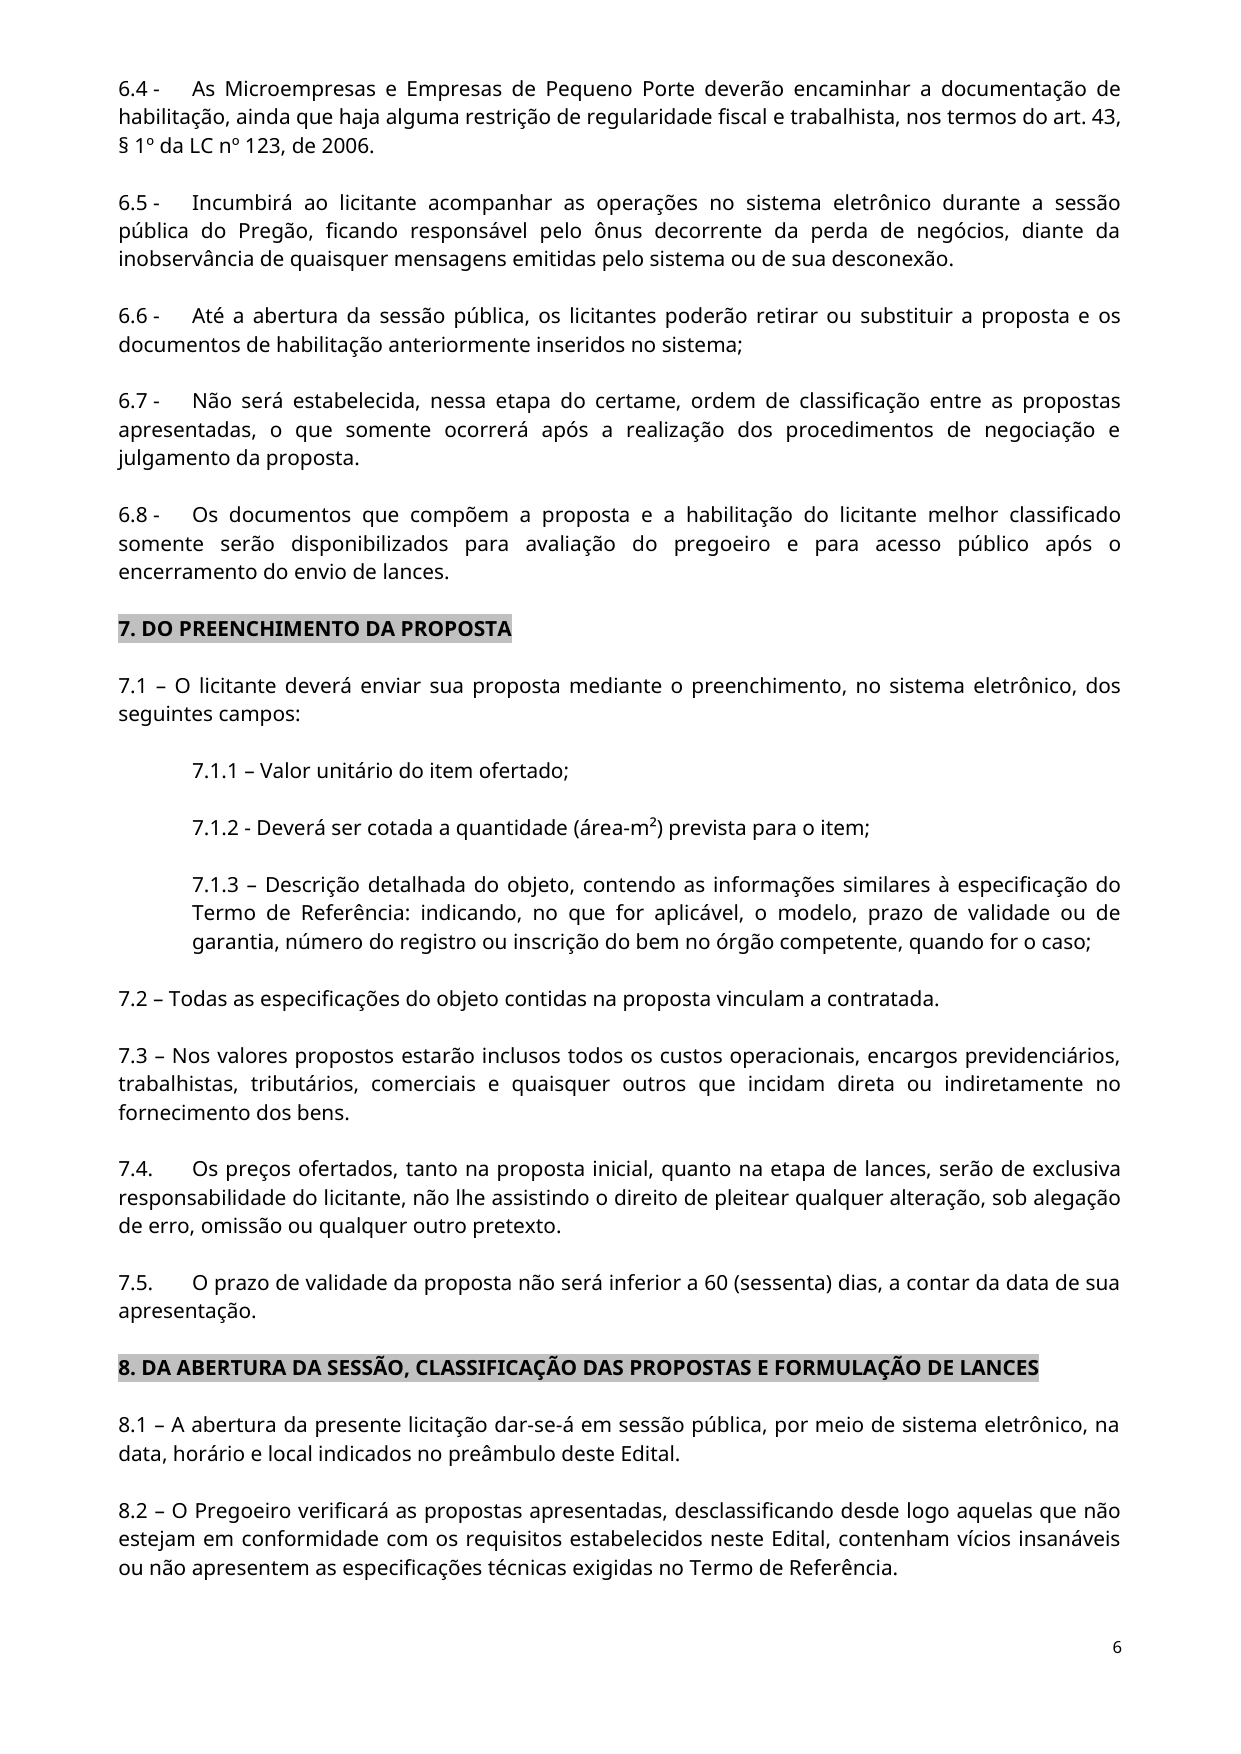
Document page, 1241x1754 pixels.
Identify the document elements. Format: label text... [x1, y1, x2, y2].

text 7.2 – Todas as especificações do objeto contidas na proposta vinculam a contratada. [118, 984, 1122, 1012]
text 7.1.2 - Deverá ser cotada a quantidade (área-m²) prevista para o item; [192, 813, 1122, 842]
text 7.3 – Nos valores propostos estarão inclusos todos os custos operacionais, encargos previdenciários, trabalhistas, tributários, comerciais e quaisquer outros que incidam direta ou indiretamente no fornecimento dos bens. [118, 1041, 1122, 1126]
text 6.6 - Até a abertura da sessão pública, os licitantes poderão retirar ou substituir a proposta e os documentos de habilitação anteriormente inseridos no sistema; [118, 301, 1122, 358]
text 7.1.1 – Valor unitário do item ofertado; [192, 756, 1122, 785]
text 6.4 - As Microempresas e Empresas de Pequeno Porte deverão encaminhar a documentação de habilitação, ainda que haja alguma restrição de regularidade fiscal e trabalhista, nos termos do art. 43, § 1º da LC nº 123, de 2006. [118, 74, 1122, 159]
text 7.5. O prazo de validade da proposta não será inferior a 60 (sessenta) dias, a contar da data de sua apresentação. [118, 1268, 1122, 1325]
text 7. DO PREENCHIMENTO DA PROPOSTA [118, 614, 1122, 643]
text 6.5 - Incumbirá ao licitante acompanhar as operações no sistema eletrônico durante a sessão pública do Pregão, ficando responsável pelo ônus decorrente da perda de negócios, diante da inobservância de quaisquer mensagens emitidas pelo sistema ou de sua desconexão. [118, 188, 1122, 273]
text 7.1.3 – Descrição detalhada do objeto, contendo as informações similares à especificação do Termo de Referência: indicando, no que for aplicável, o modelo, prazo de validade ou de garantia, número do registro ou inscrição do bem no órgão competente, quando for o caso; [192, 870, 1122, 955]
text 8.2 – O Pregoeiro verificará as propostas apresentadas, desclassificando desde logo aquelas que não estejam em conformidade com os requisitos estabelecidos neste Edital, contenham vícios insanáveis ou não apresentem as especificações técnicas exigidas no Termo de Referência. [118, 1496, 1122, 1581]
text 6.7 - Não será estabelecida, nessa etapa do certame, ordem de classificação entre as propostas apresentadas, o que somente ocorrerá após a realização dos procedimentos de negociação e julgamento da proposta. [118, 387, 1122, 472]
text 8.1 – A abertura da presente licitação dar-se-á em sessão pública, por meio de sistema eletrônico, na data, horário e local indicados no preâmbulo deste Edital. [118, 1410, 1122, 1467]
text 7.1 – O licitante deverá enviar sua proposta mediante o preenchimento, no sistema eletrônico, dos seguintes campos: [118, 671, 1122, 728]
text 8. DA ABERTURA DA SESSÃO, CLASSIFICAÇÃO DAS PROPOSTAS E FORMULAÇÃO DE LANCES [118, 1353, 1122, 1382]
text 6.8 - Os documentos que compõem a proposta e a habilitação do licitante melhor classificado somente serão disponibilizados para avaliação do pregoeiro e para acesso público após o encerramento do envio de lances. [118, 500, 1122, 586]
text 7.4. Os preços ofertados, tanto na proposta inicial, quanto na etapa de lances, serão de exclusiva responsabilidade do licitante, não lhe assistindo o direito de pleitear qualquer alteração, sob alegação de erro, omissão ou qualquer outro pretexto. [118, 1154, 1122, 1240]
